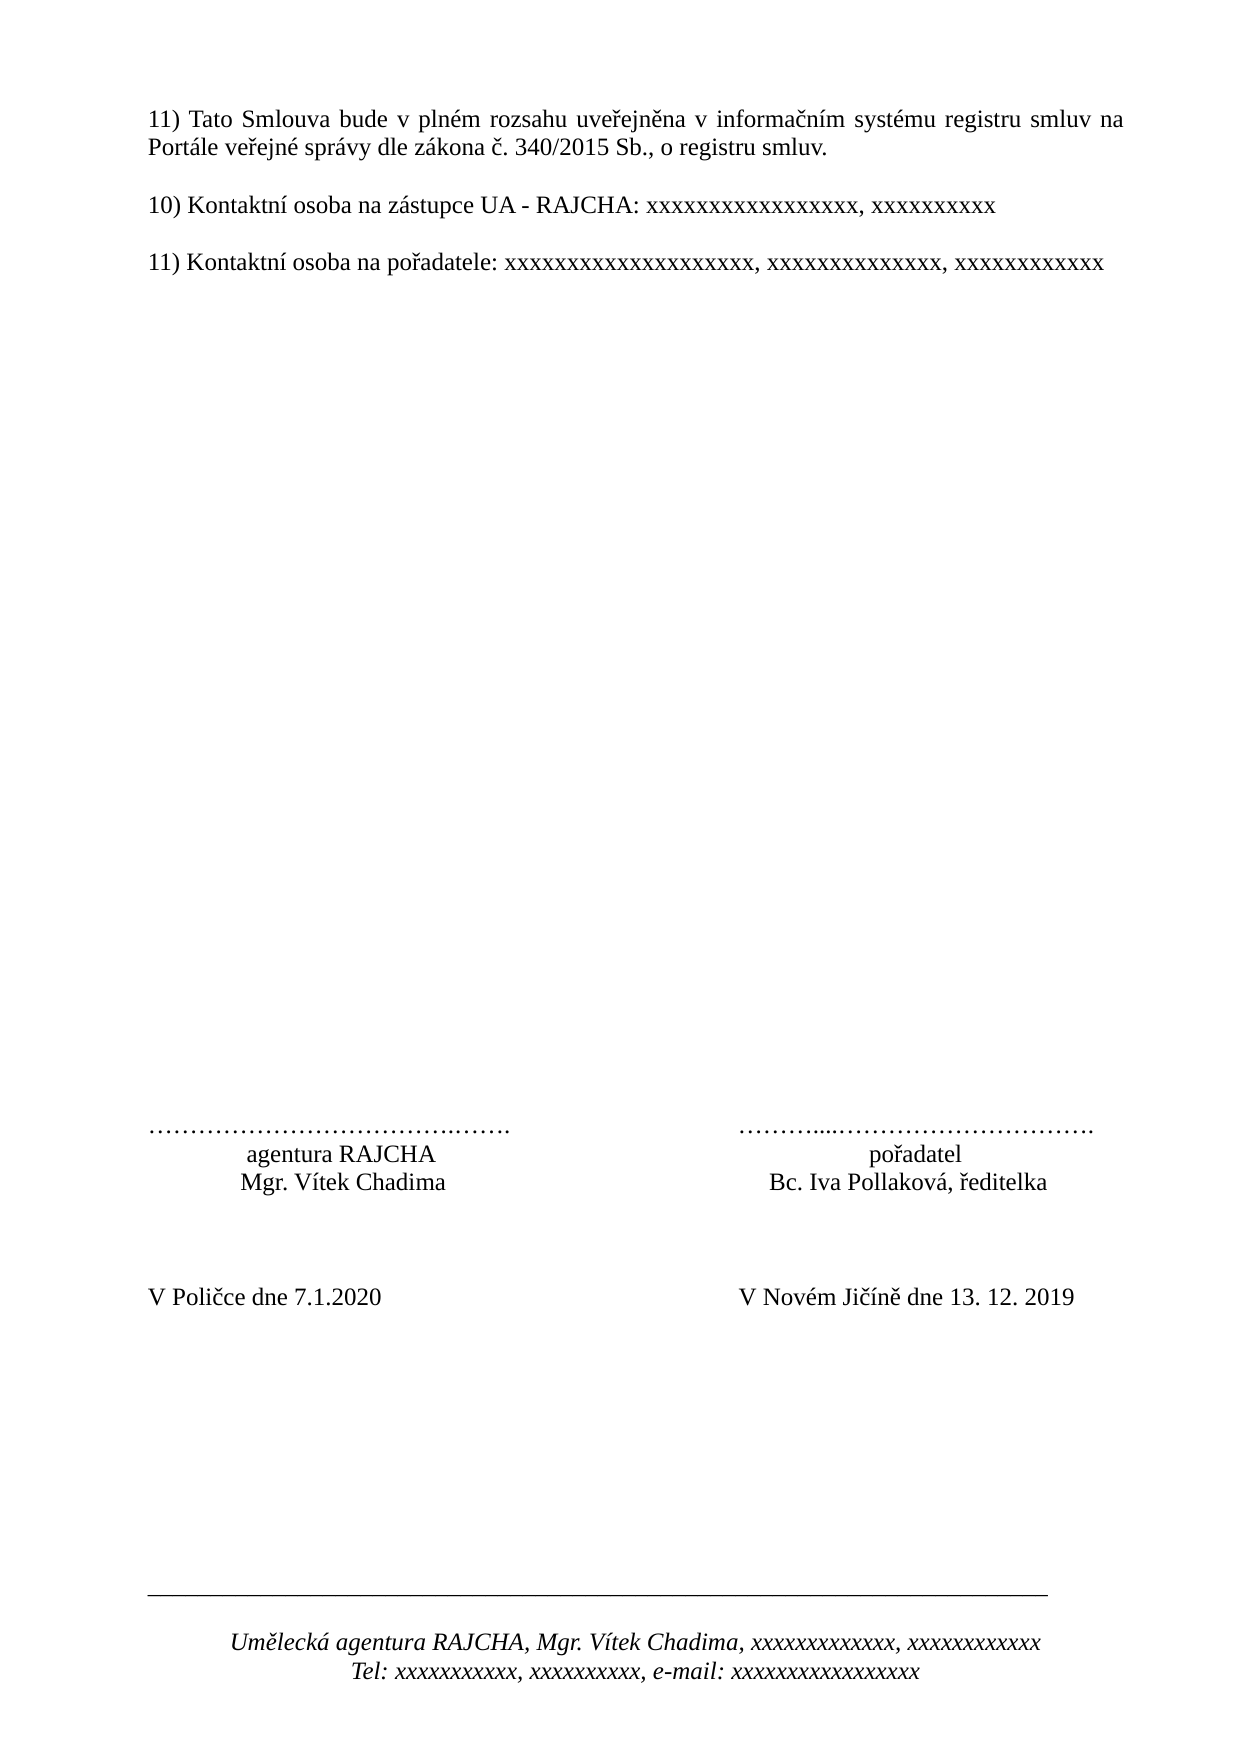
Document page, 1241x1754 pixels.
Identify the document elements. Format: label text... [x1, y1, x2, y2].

text 11) Tato Smlouva bude v plném rozsahu uveřejněna v informačním systému registru smluv na Portále veřejné správy dle zákona č. 340/2015 Sb., o registru smluv. [148, 104, 1125, 161]
text ……………………………….……. ………....…………………………. [148, 1110, 1125, 1139]
text Mgr. Vítek Chadima Bc. Iva Pollaková, ředitelka [221, 1167, 1125, 1225]
text V Poličce dne 7.1.2020 V Novém Jičíně dne 13. 12. 2019 [148, 1282, 1125, 1340]
text Umělecká agentura RAJCHA, Mgr. Vítek Chadima, xxxxxxxxxxxxx, xxxxxxxxxxxx [148, 1627, 1125, 1656]
text 11) Kontaktní osoba na pořadatele: xxxxxxxxxxxxxxxxxxxx, xxxxxxxxxxxxxx, xxxxxxxxxxxx [148, 247, 1125, 276]
text ________________________________________________________________________ [148, 1570, 1125, 1599]
text agentura RAJCHA pořadatel [221, 1139, 1125, 1167]
text 10) Kontaktní osoba na zástupce UA - RAJCHA: xxxxxxxxxxxxxxxxx, xxxxxxxxxx [148, 190, 1125, 219]
text Tel: xxxxxxxxxxx, xxxxxxxxxx, e-mail: xxxxxxxxxxxxxxxxx [148, 1656, 1125, 1685]
